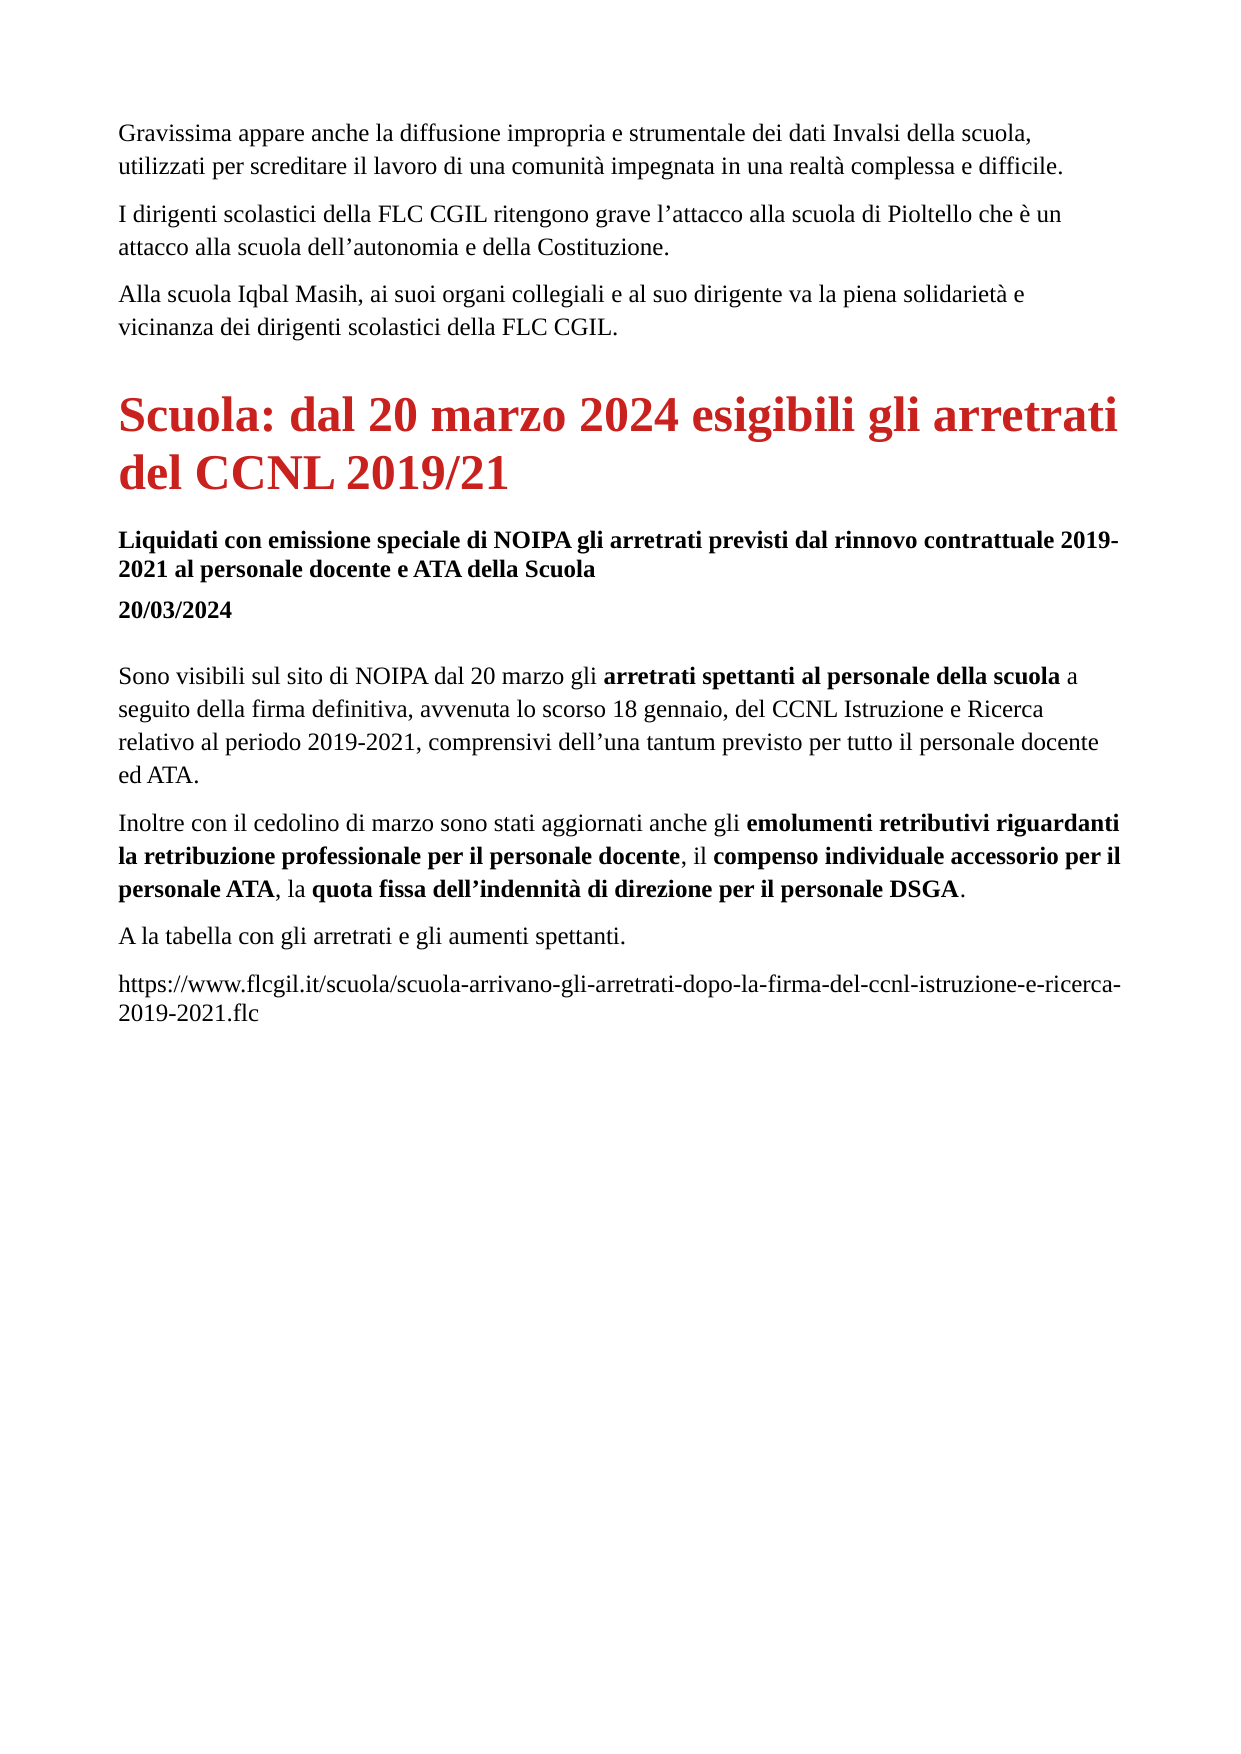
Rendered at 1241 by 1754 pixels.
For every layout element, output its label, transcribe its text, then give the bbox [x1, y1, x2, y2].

text https://www.flcgil.it/scuola/scuola-arrivano-gli-arretrati-dopo-la-firma-del-ccnl-istruzione-e-ricerca-2019-2021.flc [118, 969, 1122, 1026]
text 20/03/2024 [118, 595, 1122, 624]
text I dirigenti scolastici della FLC CGIL ritengono grave l’attacco alla scuola di Pioltello che è un attacco alla scuola dell’autonomia e della Costituzione. [118, 199, 1122, 261]
text Alla scuola Iqbal Masih, ai suoi organi collegiali e al suo dirigente va la piena solidarietà e vicinanza dei dirigenti scolastici della FLC CGIL. [118, 279, 1122, 341]
text Sono visibili sul sito di NOIPA dal 20 marzo gli arretrati spettanti al personale della scuola a seguito della firma definitiva, avvenuta lo scorso 18 gennaio, del CCNL Istruzione e Ricerca relativo al periodo 2019-2021, comprensivi dell’una tantum previsto per tutto il personale docente ed ATA. [118, 661, 1122, 789]
text Gravissima appare anche la diffusione impropria e strumentale dei dati Invalsi della scuola, utilizzati per screditare il lavoro di una comunità impegnata in una realtà complessa e difficile. [118, 118, 1122, 180]
text Inoltre con il cedolino di marzo sono stati aggiornati anche gli emolumenti retributivi riguardanti la retribuzione professionale per il personale docente, il compenso individuale accessorio per il personale ATA, la quota fissa dell’indennità di direzione per il personale DSGA. [118, 808, 1122, 902]
subtitle Scuola: dal 20 marzo 2024 esigibili gli arretrati del CCNL 2019/21 [118, 385, 1122, 500]
text A la tabella con gli arretrati e gli aumenti spettanti. [118, 921, 1122, 950]
subtitle Liquidati con emissione speciale di NOIPA gli arretrati previsti dal rinnovo contrattuale 2019-2021 al personale docente e ATA della Scuola [118, 525, 1122, 582]
